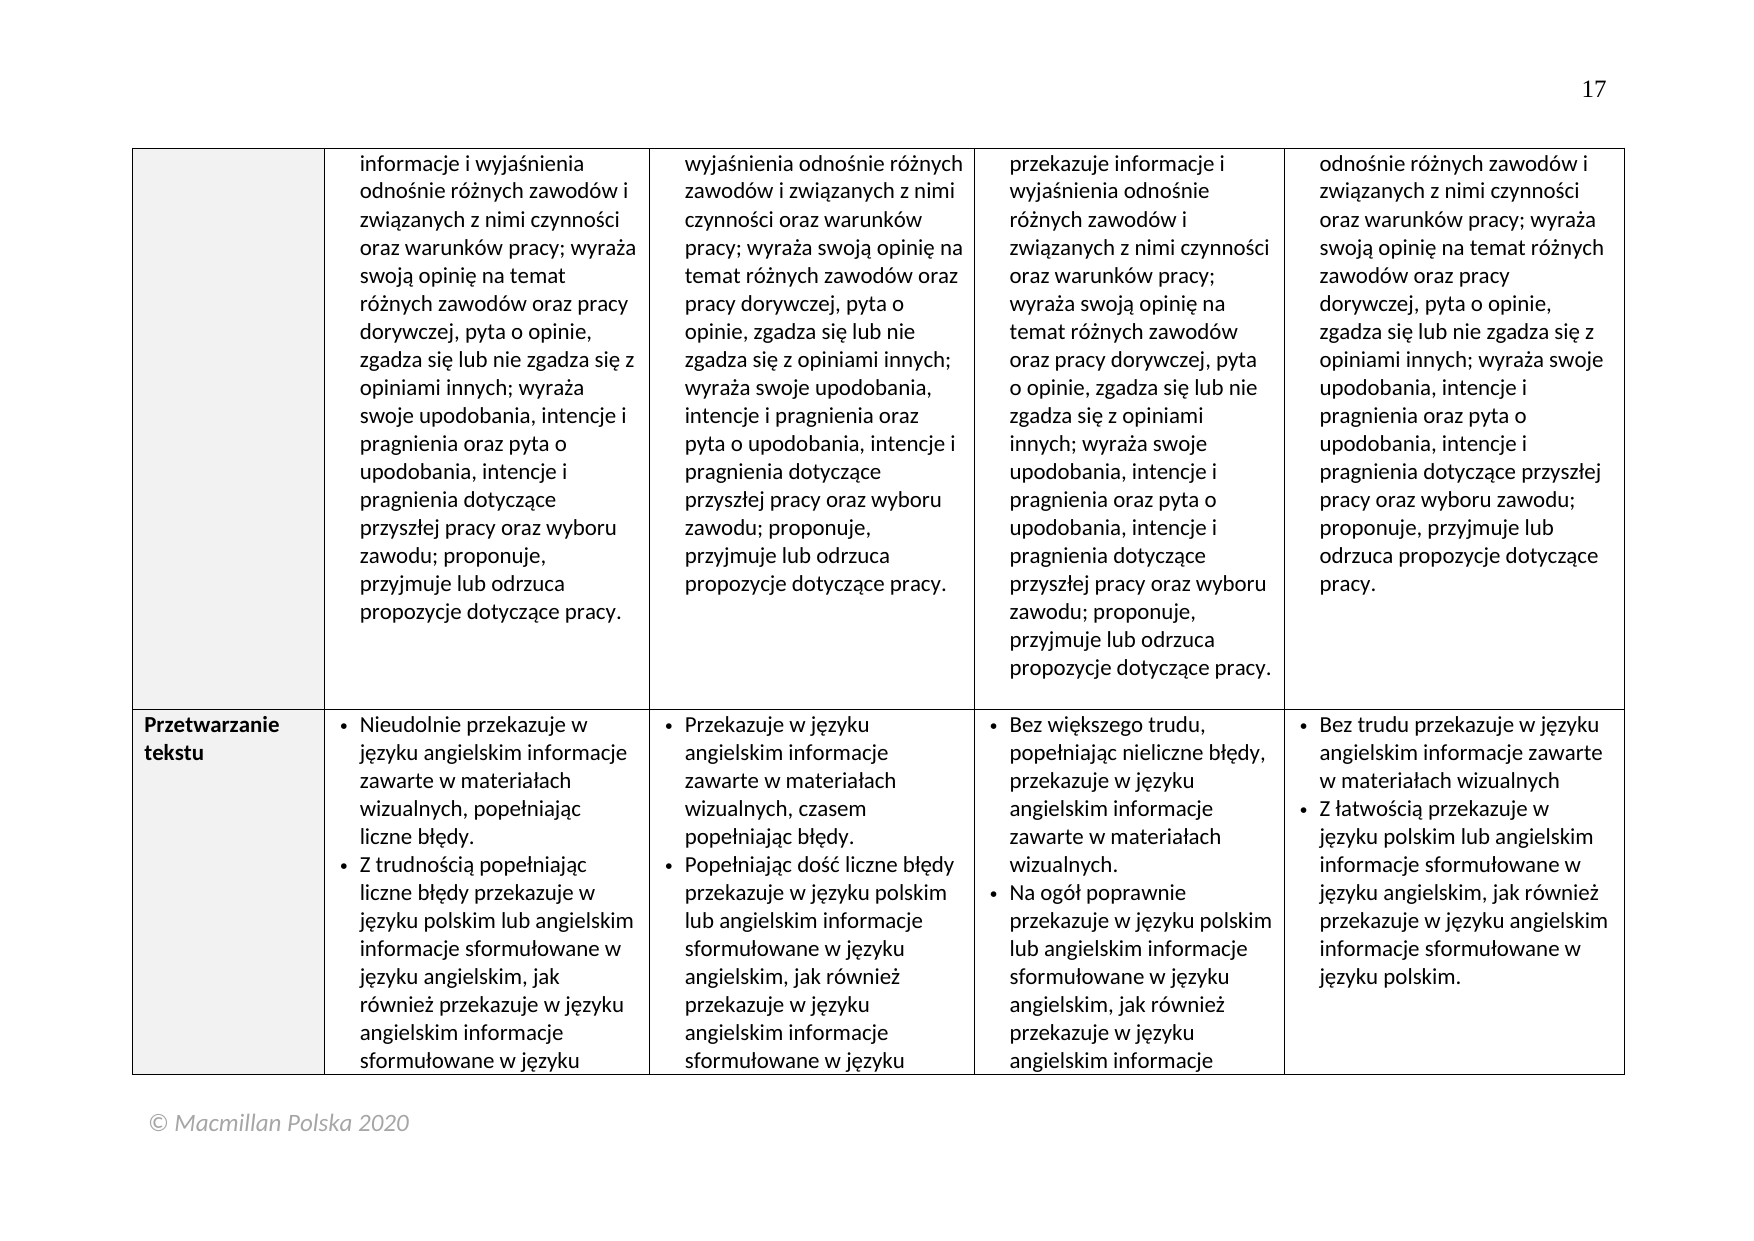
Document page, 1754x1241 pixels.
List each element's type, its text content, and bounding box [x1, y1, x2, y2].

table_cell [133, 149, 324, 709]
table_cell Reaguje w prostych sytuacjach, czasem popełniając błędy: uzyskuje i przekazuje informacje i wyjaśnienia odnośnie różnych zawodów i związanych z nimi czynności oraz warunków pracy; wyraża swoją opinię na temat różnych zawodów oraz pracy dorywczej, pyta o opinie, zgadza się lub nie zgadza się z opiniami innych; wyraża swoje upodobania, intencje i pragnienia oraz pyta o upodobania, intencje i pragnienia dotyczące przyszłej pracy oraz wyboru zawodu; proponuje, przyjmuje lub odrzuca propozycje dotyczące pracy. [650, 149, 974, 709]
table_cell odnośnie różnych zawodów i związanych z nimi czynności oraz warunków pracy; wyraża swoją opinię na temat różnych zawodów oraz pracy dorywczej, pyta o opinie, zgadza się lub nie zgadza się z opiniami innych; wyraża swoje upodobania, intencje i pragnienia oraz pyta o upodobania, intencje i pragnienia dotyczące przyszłej pracy oraz wyboru zawodu; proponuje, przyjmuje lub odrzuca propozycje dotyczące pracy. [1285, 149, 1624, 709]
table_cell Przekazuje w języku angielskim informacje zawarte w materiałach wizualnych, czasem popełniając błędy. Popełniając dość liczne błędy przekazuje w języku polskim lub angielskim informacje sformułowane w języku angielskim, jak również przekazuje w języku angielskim informacje sformułowane w języku polskim. [650, 710, 974, 1074]
table_cell przekazuje informacje i wyjaśnienia odnośnie różnych zawodów i związanych z nimi czynności oraz warunków pracy; wyraża swoją opinię na temat różnych zawodów oraz pracy dorywczej, pyta o opinie, zgadza się lub nie zgadza się z opiniami innych; wyraża swoje upodobania, intencje i pragnienia oraz pyta o upodobania, intencje i pragnienia dotyczące przyszłej pracy oraz wyboru zawodu; proponuje, przyjmuje lub odrzuca propozycje dotyczące pracy. [975, 149, 1284, 709]
table_cell Bez trudu przekazuje w języku angielskim informacje zawarte w materiałach wizualnych Z łatwością przekazuje w języku polskim lub angielskim informacje sformułowane w języku angielskim, jak również przekazuje w języku angielskim informacje sformułowane w języku polskim. [1285, 710, 1624, 1074]
table_cell Bez większego trudu, popełniając nieliczne błędy, przekazuje w języku angielskim informacje zawarte w materiałach wizualnych. Na ogół poprawnie przekazuje w języku polskim lub angielskim informacje sformułowane w języku angielskim, jak również przekazuje w języku angielskim informacje sformułowane w języku polskim. [975, 710, 1284, 1074]
table_cell Nieudolnie przekazuje w języku angielskim informacje zawarte w materiałach wizualnych, popełniając liczne błędy. Z trudnością popełniając liczne błędy przekazuje w języku polskim lub angielskim informacje sformułowane w języku angielskim, jak również przekazuje w języku angielskim informacje sformułowane w języku polskim. [325, 710, 649, 1074]
table_cell Przetwarzanie tekstu [133, 710, 324, 1074]
table_cell informacje i wyjaśnienia odnośnie różnych zawodów i związanych z nimi czynności oraz warunków pracy; wyraża swoją opinię na temat różnych zawodów oraz pracy dorywczej, pyta o opinie, zgadza się lub nie zgadza się z opiniami innych; wyraża swoje upodobania, intencje i pragnienia oraz pyta o upodobania, intencje i pragnienia dotyczące przyszłej pracy oraz wyboru zawodu; proponuje, przyjmuje lub odrzuca propozycje dotyczące pracy. [325, 149, 649, 709]
